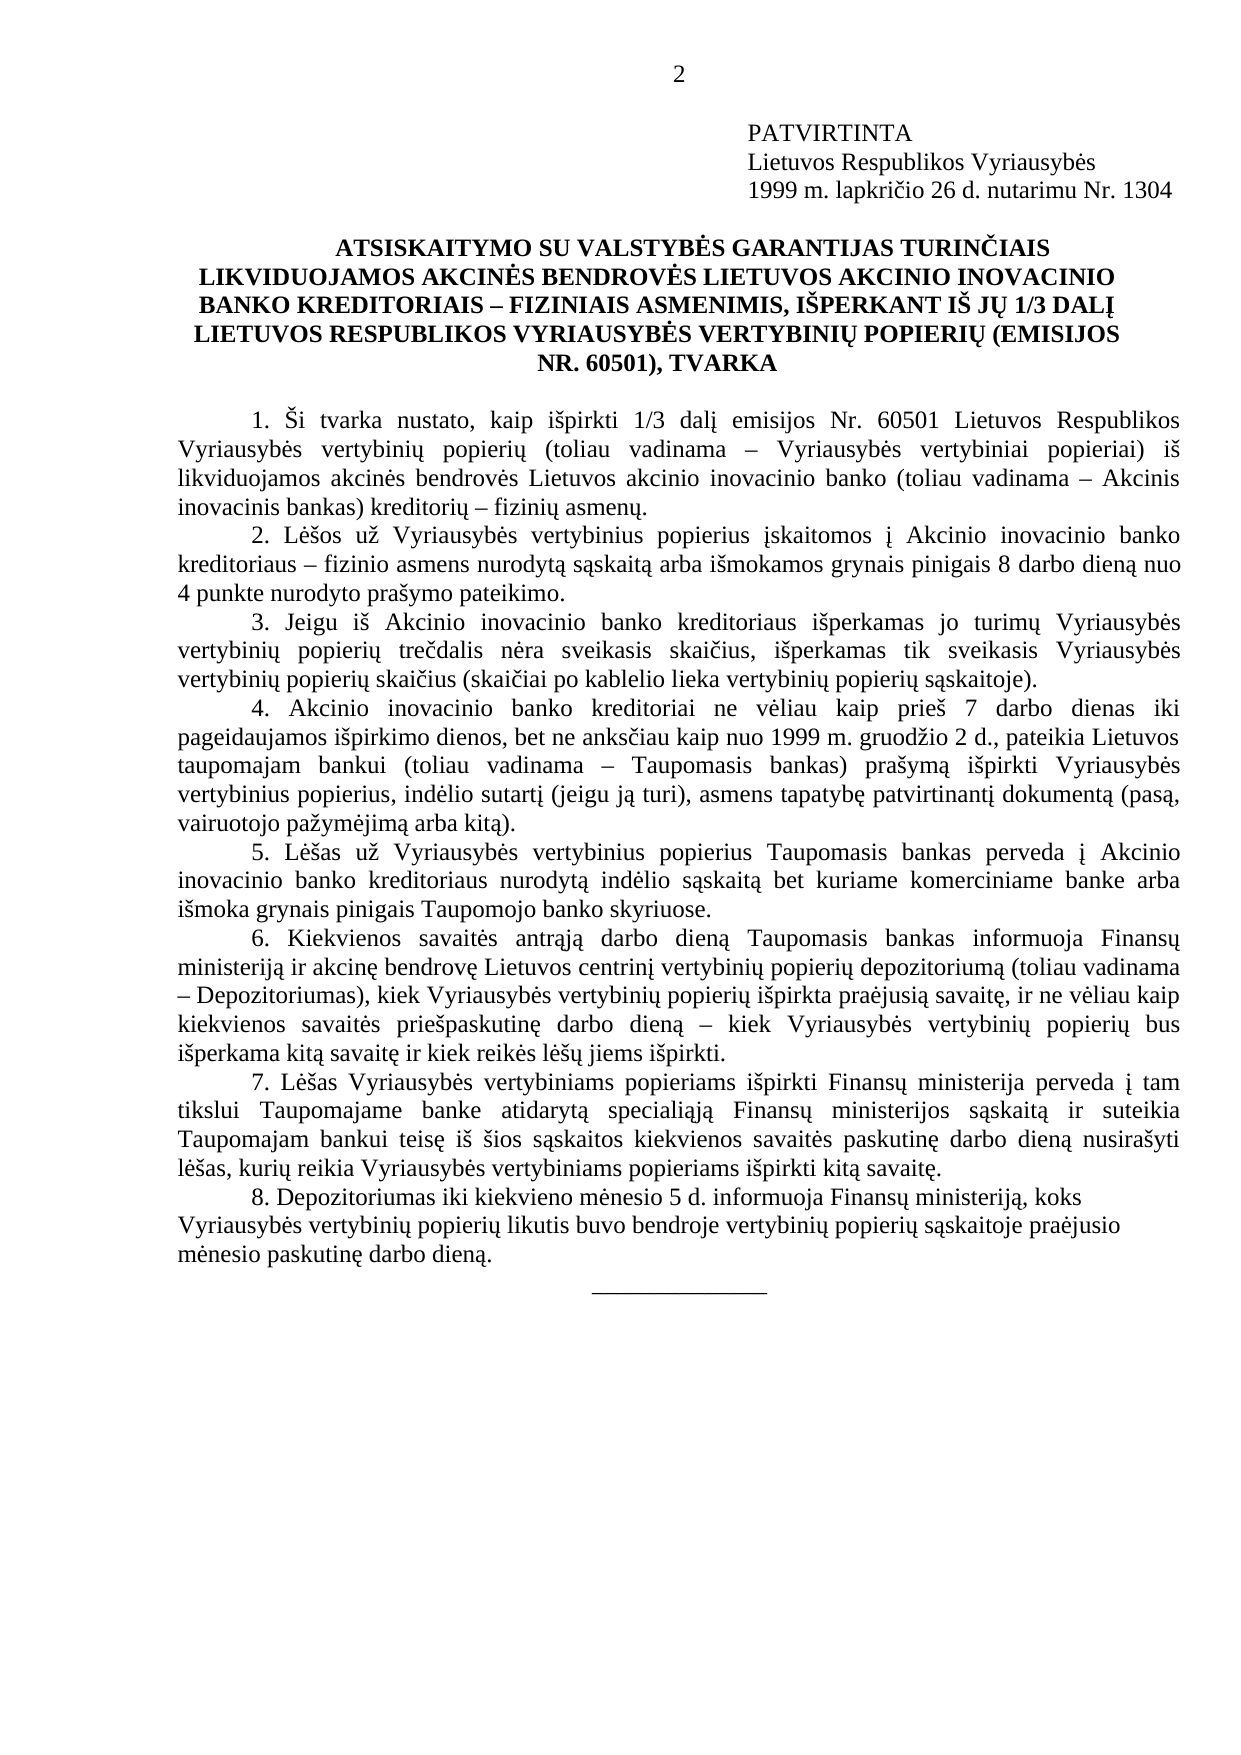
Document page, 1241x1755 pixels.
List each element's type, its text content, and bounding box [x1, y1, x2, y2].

text PATVIRTINTA [177, 118, 1181, 147]
text ATSISKAITYMO SU VALSTYBĖS GARANTIJAS TURINČIAIS LIKVIDUOJAMOS AKCINĖS BENDROVĖS LIETUVOS AKCINIO INOVACINIO BANKO KREDITORIAIS – FIZINIAIS ASMENIMIS, IŠPERKANT IŠ JŲ 1/3 DALĮ LIETUVOS RESPUBLIKOS VYRIAUSYBĖS VERTYBINIŲ POPIERIŲ (EMISIJOS NR. 60501), TVARKA [177, 233, 1137, 377]
text 5. Lėšas už Vyriausybės vertybinius popierius Taupomasis bankas perveda į Akcinio inovacinio banko kreditoriaus nurodytą indėlio sąskaitą bet kuriame komerciniame banke arba išmoka grynais pinigais Taupomojo banko skyriuose. [177, 837, 1181, 923]
text 8. Depozitoriumas iki kiekvieno mėnesio 5 d. informuoja Finansų ministeriją, koks Vyriausybės vertybinių popierių likutis buvo bendroje vertybinių popierių sąskaitoje praėjusio mėnesio paskutinę darbo dieną. [177, 1182, 1181, 1268]
text 1999 m. lapkričio 26 d. nutarimu Nr. 1304 [177, 176, 1181, 204]
text 1. Ši tvarka nustato, kaip išpirkti 1/3 dalį emisijos Nr. 60501 Lietuvos Respublikos Vyriausybės vertybinių popierių (toliau vadinama – Vyriausybės vertybiniai popieriai) iš likviduojamos akcinės bendrovės Lietuvos akcinio inovacinio banko (toliau vadinama – Akcinis inovacinis bankas) kreditorių – fizinių asmenų. [177, 406, 1181, 521]
text ______________ [177, 1268, 1181, 1297]
text Lietuvos Respublikos Vyriausybės [177, 147, 1181, 176]
text 4. Akcinio inovacinio banko kreditoriai ne vėliau kaip prieš 7 darbo dienas iki pageidaujamos išpirkimo dienos, bet ne anksčiau kaip nuo 1999 m. gruodžio 2 d., pateikia Lietuvos taupomajam bankui (toliau vadinama – Taupomasis bankas) prašymą išpirkti Vyriausybės vertybinius popierius, indėlio sutartį (jeigu ją turi), asmens tapatybę patvirtinantį dokumentą (pasą, vairuotojo pažymėjimą arba kitą). [177, 693, 1181, 837]
text 7. Lėšas Vyriausybės vertybiniams popieriams išpirkti Finansų ministerija perveda į tam tikslui Taupomajame banke atidarytą specialiąją Finansų ministerijos sąskaitą ir suteikia Taupomajam bankui teisę iš šios sąskaitos kiekvienos savaitės paskutinę darbo dieną nusirašyti lėšas, kurių reikia Vyriausybės vertybiniams popieriams išpirkti kitą savaitę. [177, 1067, 1181, 1182]
text 6. Kiekvienos savaitės antrąją darbo dieną Taupomasis bankas informuoja Finansų ministeriją ir akcinę bendrovę Lietuvos centrinį vertybinių popierių depozitoriumą (toliau vadinama – Depozitoriumas), kiek Vyriausybės vertybinių popierių išpirkta praėjusią savaitę, ir ne vėliau kaip kiekvienos savaitės priešpaskutinę darbo dieną – kiek Vyriausybės vertybinių popierių bus išperkama kitą savaitę ir kiek reikės lėšų jiems išpirkti. [177, 923, 1181, 1067]
text 3. Jeigu iš Akcinio inovacinio banko kreditoriaus išperkamas jo turimų Vyriausybės vertybinių popierių trečdalis nėra sveikasis skaičius, išperkamas tik sveikasis Vyriausybės vertybinių popierių skaičius (skaičiai po kablelio lieka vertybinių popierių sąskaitoje). [177, 607, 1181, 693]
text 2. Lėšos už Vyriausybės vertybinius popierius įskaitomos į Akcinio inovacinio banko kreditoriaus – fizinio asmens nurodytą sąskaitą arba išmokamos grynais pinigais 8 darbo dieną nuo 4 punkte nurodyto prašymo pateikimo. [177, 521, 1181, 607]
